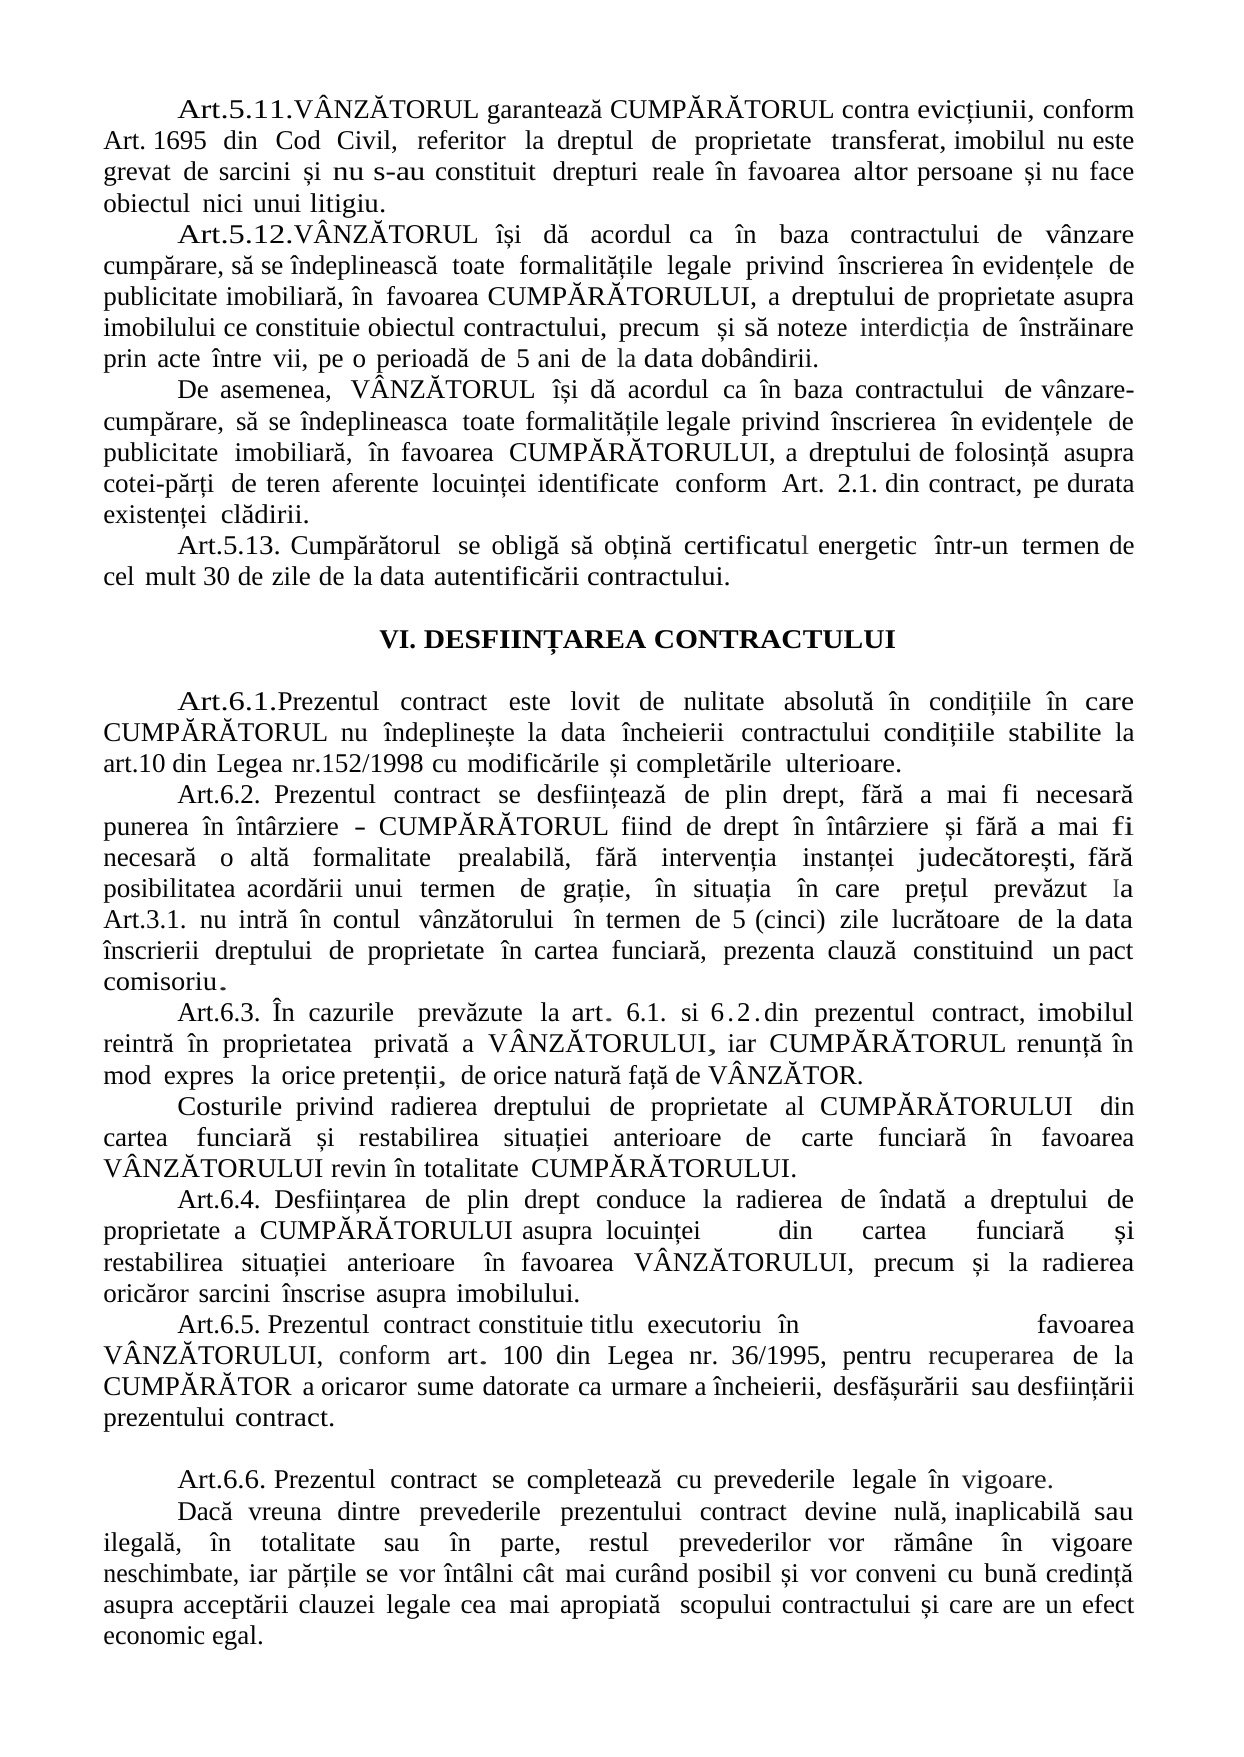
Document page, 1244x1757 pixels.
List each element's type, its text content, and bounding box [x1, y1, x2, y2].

text Art.5.13. Cumpărătorul se obligă să obțină certificatul energetic într-un termen de cel mult 30 de zile de la data autentificării contractului. [103, 529, 1134, 592]
text Art.6.5. Prezentul contract constituie titlu executoriu în favoarea VÂNZĂTORULUI, conform art. 100 din Legea nr. 36/1995, pentru recuperarea de la CUMPĂRĂTOR a oricaror sume datorate ca urmare a încheierii, desfășurării sau desființării prezentului contract. [103, 1308, 1134, 1432]
text Art.6.1.Prezentul contract este lovit de nulitate absolută în condițiile în care CUMPĂRĂTORUL nu îndeplinește la data încheierii contractului condițiile stabilite la art.10 din Legea nr.152/1998 cu modificările și completările ulterioare. [103, 685, 1134, 778]
text Art.6.4. Desființarea de plin drept conduce la radierea de îndată a dreptului de proprietate a CUMPĂRĂTORULUI asupra locuinței din cartea funciară și restabilirea situației anterioare în favoarea VÂNZĂTORULUI, precum și la radierea oricăror sarcini înscrise asupra imobilului. [103, 1183, 1134, 1308]
text Art.6.2. Prezentul contract se desființează de plin drept, fără a mai fi necesară punerea în întârziere - CUMPĂRĂTORUL fiind de drept în întârziere și fără a mai fi necesară o altă formalitate prealabilă, fără intervenția instanței judecătorești, fără posibilitatea acordării unui termen de grație, în situația în care prețul prevăzut Ia Art.3.1. nu intră în contul vânzătorului în termen de 5 (cinci) zile lucrătoare de la data înscrierii dreptului de proprietate în cartea funciară, prezenta clauză constituind un pact comisoriu. [103, 778, 1134, 996]
text De asemenea, VÂNZĂTORUL își dă acordul ca în baza contractului de vânzare-cumpărare, să se îndeplineasca toate formalitățile legale privind înscrierea în evidențele de publicitate imobiliară, în favoarea CUMPĂRĂTORULUI, a dreptului de folosință asupra cotei-părți de teren aferente locuinței identificate conform Art. 2.1. din contract, pe durata existenței clădirii. [103, 373, 1134, 529]
text Art.5.11.VÂNZĂTORUL garantează CUMPĂRĂTORUL contra evicțiunii, conform Art. 1695 din Cod Civil, referitor la dreptul de proprietate transferat, imobilul nu este grevat de sarcini și nu s-au constituit drepturi reale în favoarea altor persoane și nu face obiectul nici unui litigiu. [103, 93, 1134, 218]
text Art.6.3. În cazurile prevăzute la art. 6.1. si 6.2.din prezentul contract, imobilul reintră în proprietatea privată a VÂNZĂTORULUI, iar CUMPĂRĂTORUL renunță în mod expres la orice pretenții, de orice natură față de VÂNZĂTOR. [103, 996, 1134, 1090]
text Costurile privind radierea dreptului de proprietate al CUMPĂRĂTORULUI din cartea funciară și restabilirea situației anterioare de carte funciară în favoarea VÂNZĂTORULUI revin în totalitate CUMPĂRĂTORULUI. [103, 1090, 1134, 1183]
text VI. DESFIINȚAREA CONTRACTULUI [103, 623, 1134, 654]
text Art.6.6. Prezentul contract se completează cu prevederile legale în vigoare. [103, 1464, 1134, 1495]
text Art.5.12.VÂNZĂTORUL își dă acordul ca în baza contractului de vânzare­ cumpărare, să se îndeplinească toate formalitățile legale privind înscrierea în evidențele de publicitate imobiliară, în favoarea CUMPĂRĂTORULUI, a dreptului de proprietate asupra imobilului ce constituie obiectul contractului, precum și să noteze interdicția de înstrăinare prin acte între vii, pe o perioadă de 5 ani de la data dobândirii. [103, 218, 1134, 373]
text Dacă vreuna dintre prevederile prezentului contract devine nulă, inaplicabilă sau ilegală, în totalitate sau în parte, restul prevederilor vor rămâne în vigoare neschimbate, iar părțile se vor întâlni cât mai curând posibil și vor conveni cu bună credință asupra acceptării clauzei legale cea mai apropiată scopului contractului și care are un efect economic egal. [103, 1495, 1134, 1651]
